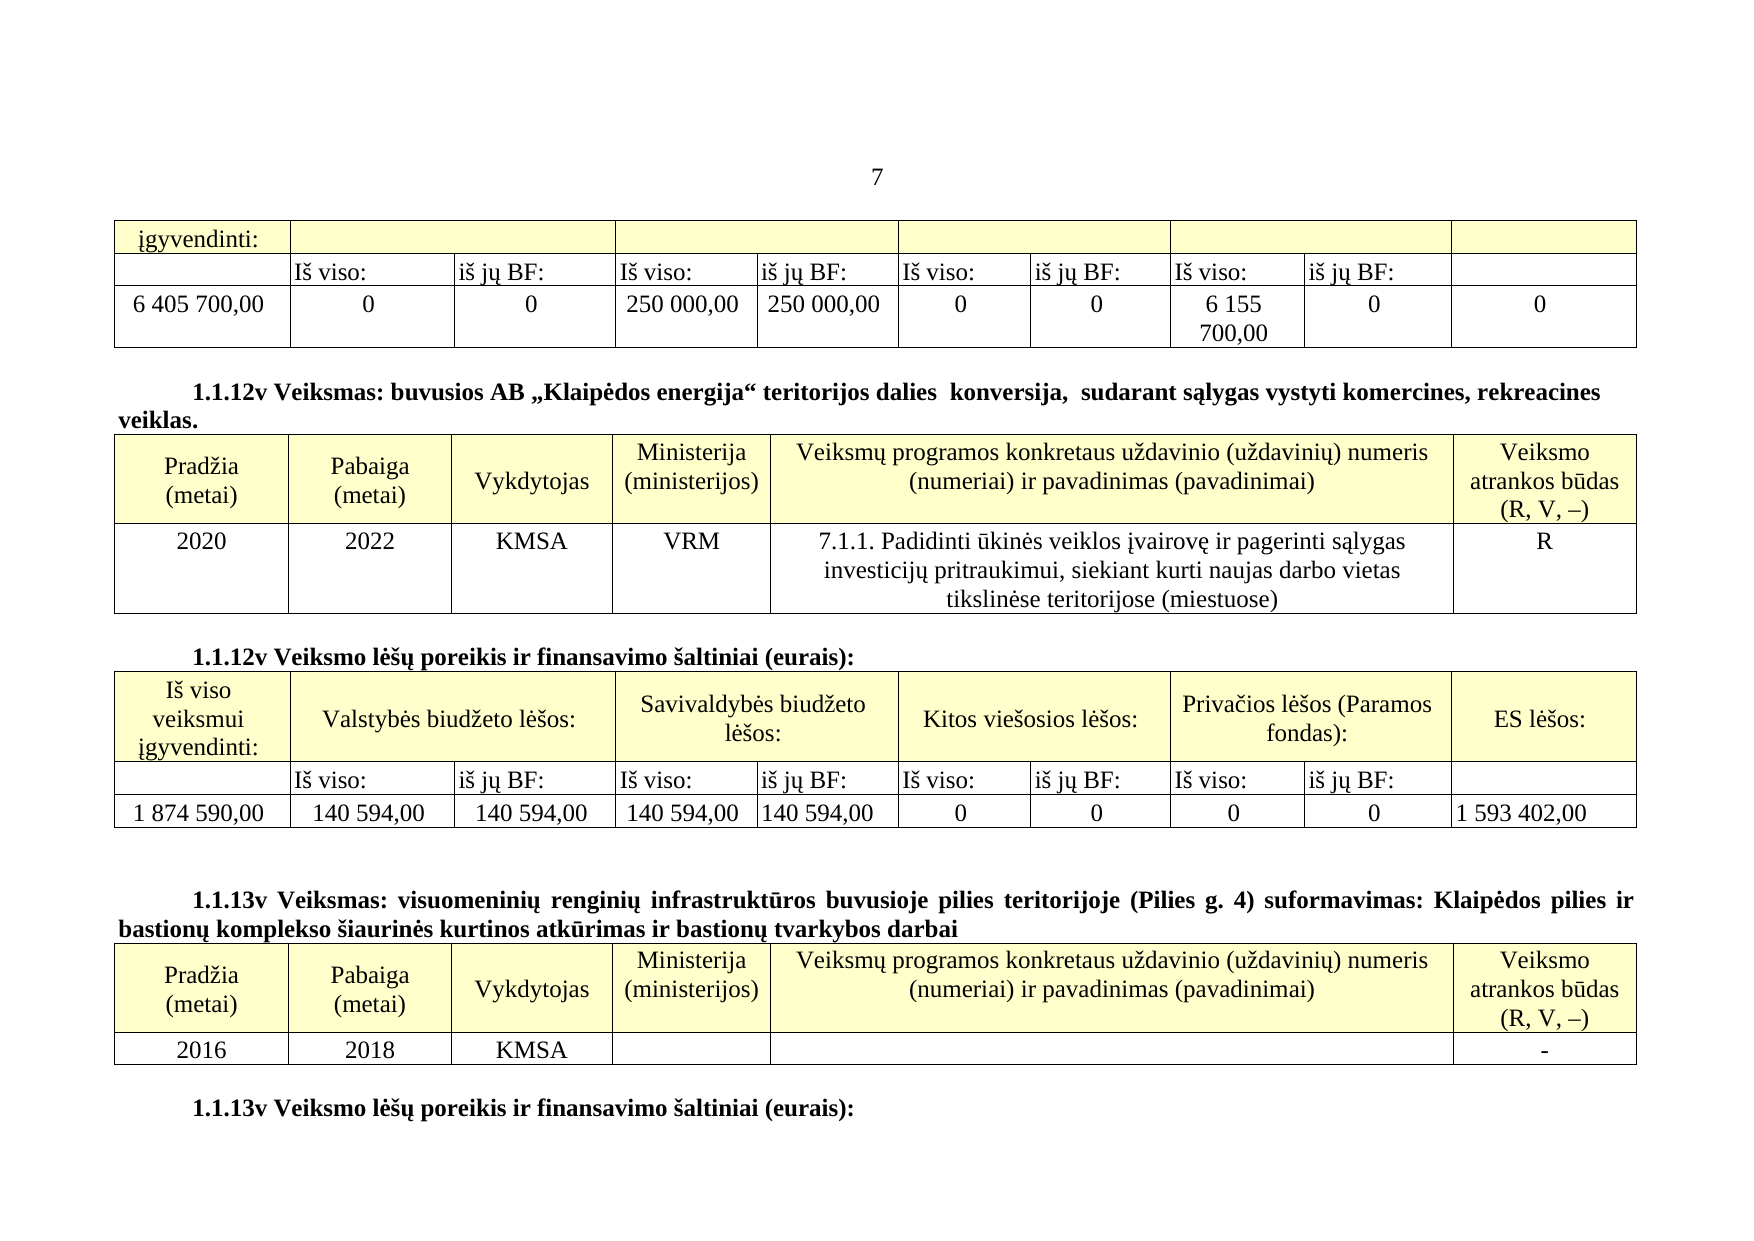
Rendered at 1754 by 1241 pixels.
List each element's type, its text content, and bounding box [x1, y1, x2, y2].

table_cell 140 594,00 [455, 795, 615, 827]
text 1.1.13v Veiksmas: visuomeninių renginių infrastruktūros buvusioje pilies teritorijoje (Pilies g. 4) suformavimas: Klaipėdos pilies ir bastionų komplekso šiaurinės kurtinos atkūrimas ir bastionų tvarkybos darbai [118, 885, 1636, 943]
table_header Ministerija (ministerijos) [613, 435, 770, 523]
table_cell 140 594,00 [758, 795, 898, 827]
table_cell KMSA [452, 524, 612, 612]
table_cell Iš viso: [899, 254, 1030, 285]
table_cell 250 000,00 [758, 286, 898, 347]
table_cell Iš viso: [1171, 254, 1304, 285]
table_cell 2018 [289, 1033, 451, 1063]
table_cell 0 [291, 286, 454, 347]
table_header [899, 221, 1170, 253]
table_cell 0 [1031, 286, 1170, 347]
text 1.1.12v Veiksmo lėšų poreikis ir finansavimo šaltiniai (eurais): [118, 642, 1636, 671]
table_header ES lėšos: [1452, 672, 1636, 761]
table_header [616, 221, 898, 253]
table_cell 0 [455, 286, 615, 347]
table_cell 0 [899, 795, 1030, 827]
table_cell iš jų BF: [455, 254, 615, 285]
table_cell 0 [899, 286, 1030, 347]
table_cell VRM [613, 524, 770, 612]
table_header Pradžia (metai) [115, 944, 288, 1032]
table_cell 1 874 590,00 [115, 795, 290, 827]
table_header Kitos viešosios lėšos: [899, 672, 1170, 761]
table_header Privačios lėšos (Paramos fondas): [1171, 672, 1451, 761]
table_header Pabaiga (metai) [289, 435, 451, 523]
table_header Vykdytojas [452, 944, 612, 1032]
table_cell [1452, 254, 1636, 285]
table_cell 0 [1305, 795, 1451, 827]
table_cell 2020 [115, 524, 288, 612]
table_cell 0 [1031, 795, 1170, 827]
table_cell iš jų BF: [1305, 254, 1451, 285]
table_cell Iš viso: [291, 762, 454, 794]
table_header [1452, 221, 1636, 253]
table_header Veiksmų programos konkretaus uždavinio (uždavinių) numeris (numeriai) ir pavadinimas (pavadinimai) [771, 944, 1453, 1032]
table_header Iš viso veiksmui įgyvendinti: [115, 672, 290, 761]
table_header Veiksmų programos konkretaus uždavinio (uždavinių) numeris (numeriai) ir pavadinimas (pavadinimai) [771, 435, 1453, 523]
table_cell iš jų BF: [1305, 762, 1451, 794]
table_cell 140 594,00 [616, 795, 757, 827]
table_cell 140 594,00 [291, 795, 454, 827]
table_cell 0 [1171, 795, 1304, 827]
table_header Veiksmo atrankos būdas (R, V, –) [1454, 944, 1636, 1032]
table_cell Iš viso: [1171, 762, 1304, 794]
table_cell 2022 [289, 524, 451, 612]
table_header Valstybės biudžeto lėšos: [291, 672, 615, 761]
table_cell R [1454, 524, 1636, 612]
table_cell 6 405 700,00 [115, 286, 290, 347]
table_cell iš jų BF: [758, 762, 898, 794]
table_header Savivaldybės biudžeto lėšos: [616, 672, 898, 761]
table_cell iš jų BF: [455, 762, 615, 794]
table_cell 6 155 700,00 [1171, 286, 1304, 347]
table_cell Iš viso: [291, 254, 454, 285]
table_cell [1452, 762, 1636, 794]
table_cell 250 000,00 [616, 286, 757, 347]
table_cell KMSA [452, 1033, 612, 1063]
table_header Veiksmo atrankos būdas (R, V, –) [1454, 435, 1636, 523]
table_cell 0 [1452, 286, 1636, 347]
table_cell iš jų BF: [1031, 254, 1170, 285]
table_header Pabaiga (metai) [289, 944, 451, 1032]
table_header Vykdytojas [452, 435, 612, 523]
table_cell [115, 254, 290, 285]
table_cell 0 [1305, 286, 1451, 347]
table_cell [613, 1033, 770, 1063]
table_header įgyvendinti: [115, 221, 290, 253]
table_cell iš jų BF: [1031, 762, 1170, 794]
table_cell Iš viso: [616, 762, 757, 794]
table_cell [771, 1033, 1453, 1063]
table_header [1171, 221, 1451, 253]
table_cell Iš viso: [616, 254, 757, 285]
table_header Ministerija (ministerijos) [613, 944, 770, 1032]
table_cell [115, 762, 290, 794]
table_cell 2016 [115, 1033, 288, 1063]
table_header [291, 221, 615, 253]
table_header Pradžia (metai) [115, 435, 288, 523]
text 1.1.12v Veiksmas: buvusios AB „Klaipėdos energija“ teritorijos dalies konversija, sudarant sąlygas vystyti komercines, rekreacines veiklas. [118, 377, 1636, 434]
table_cell - [1454, 1033, 1636, 1063]
table_cell iš jų BF: [758, 254, 898, 285]
table_cell 7.1.1. Padidinti ūkinės veiklos įvairovę ir pagerinti sąlygas investicijų pritraukimui, siekiant kurti naujas darbo vietas tikslinėse teritorijose (miestuose) [771, 524, 1453, 612]
table_cell 1 593 402,00 [1452, 795, 1636, 827]
table_cell Iš viso: [899, 762, 1030, 794]
text 1.1.13v Veiksmo lėšų poreikis ir finansavimo šaltiniai (eurais): [118, 1093, 1636, 1122]
